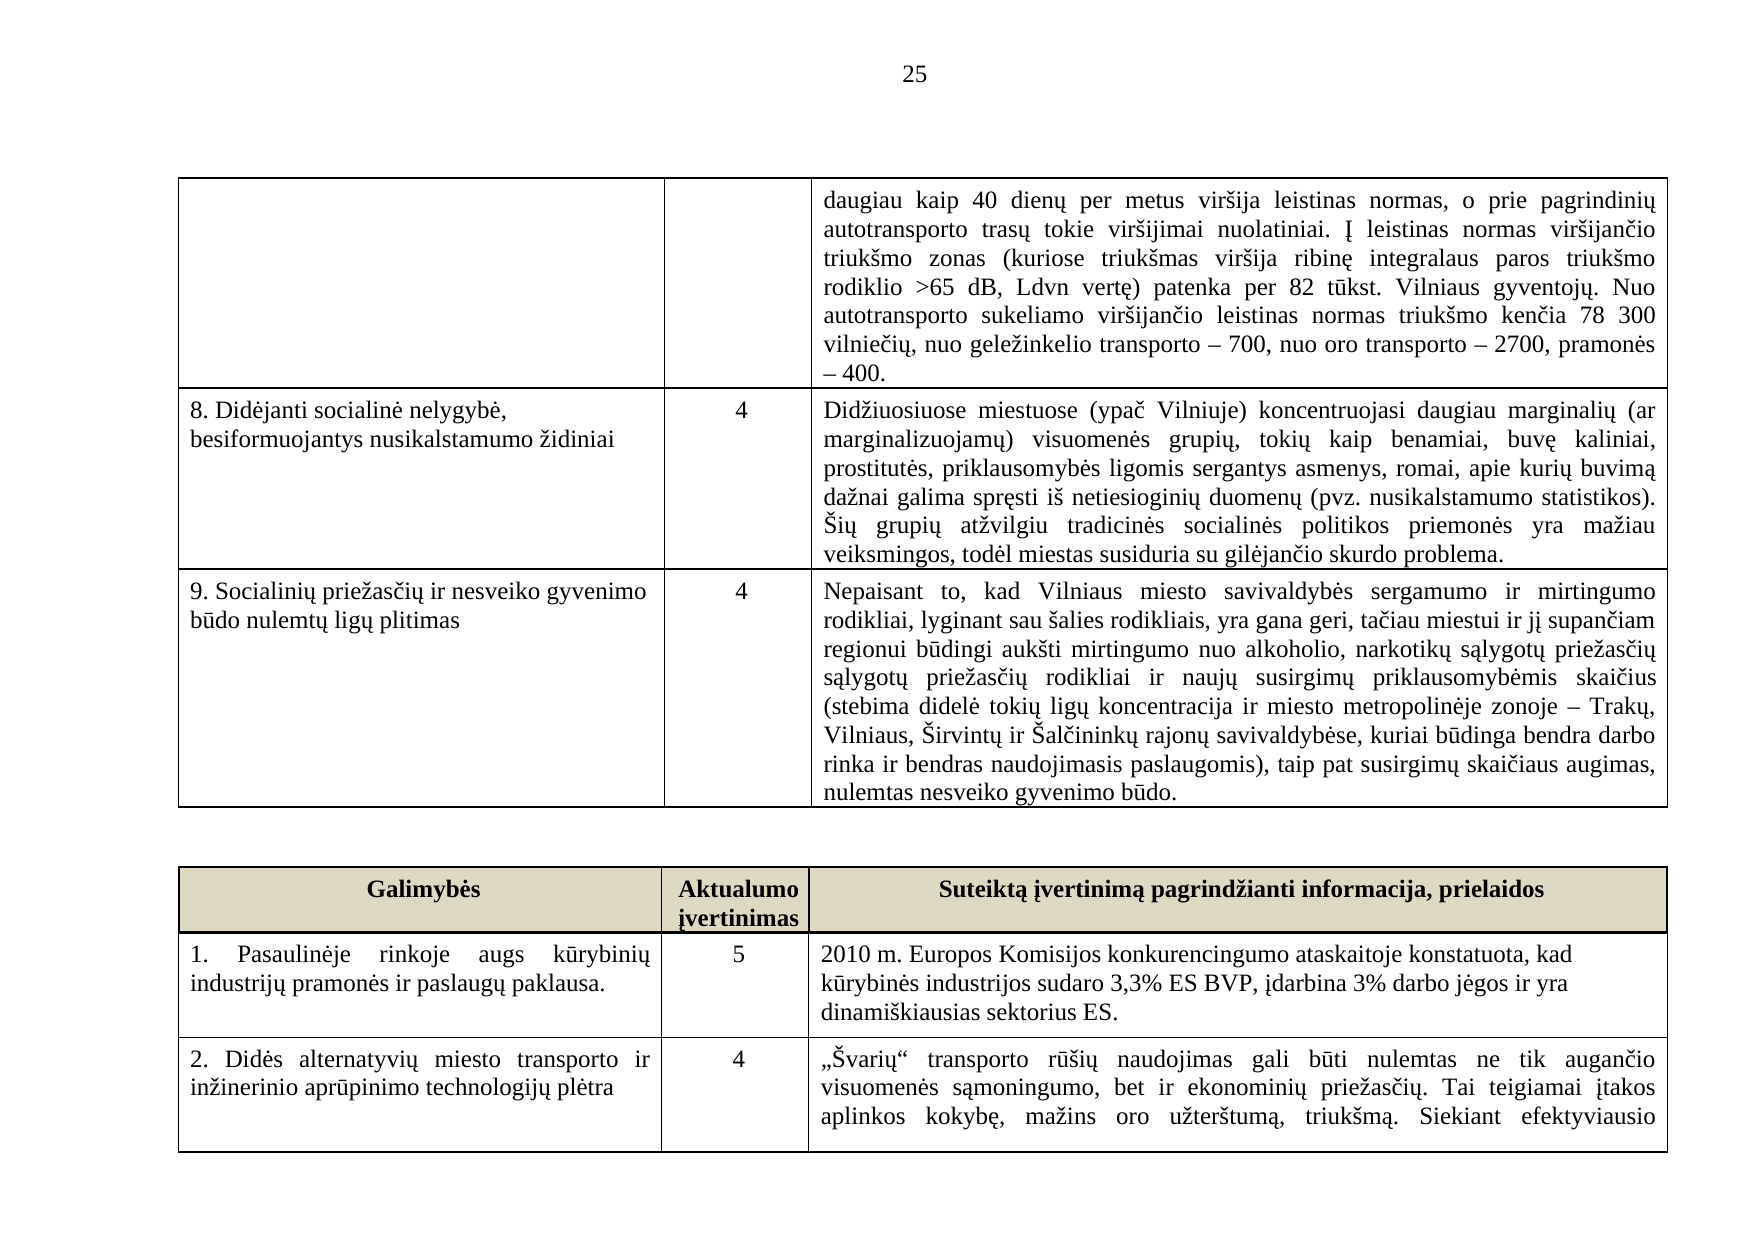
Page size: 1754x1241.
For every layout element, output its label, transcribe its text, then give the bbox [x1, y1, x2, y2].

table_cell 4 [665, 570, 811, 806]
table_cell „Švarių“ transporto rūšių naudojimas gali būti nulemtas ne tik augančio visuomenės sąmoningumo, bet ir ekonominių priežasčių. Tai teigiamai įtakos aplinkos kokybę, mažins oro užterštumą, triukšmą. Siekiant efektyviausio [809, 1038, 1667, 1151]
table_header Aktualumo įvertinimas [662, 868, 808, 931]
table_cell 2010 m. Europos Komisijos konkurencingumo ataskaitoje konstatuota, kad kūrybinės industrijos sudaro 3,3% ES BVP, įdarbina 3% darbo jėgos ir yra dinamiškiausias sektorius ES. [809, 934, 1667, 1037]
table_cell 2. Didės alternatyvių miesto transporto ir inžinerinio aprūpinimo technologijų plėtra [179, 1038, 661, 1151]
table_cell 1. Pasaulinėje rinkoje augs kūrybinių industrijų pramonės ir paslaugų paklausa. [179, 934, 661, 1037]
table_cell 8. Didėjanti socialinė nelygybė, besiformuojantys nusikalstamumo židiniai [179, 389, 664, 568]
table_cell 5 [662, 934, 808, 1037]
table_cell [179, 179, 664, 387]
table_cell [665, 179, 811, 387]
table_cell 4 [665, 389, 811, 568]
table_cell 9. Socialinių priežasčių ir nesveiko gyvenimo būdo nulemtų ligų plitimas [179, 570, 664, 806]
table_cell Didžiuosiuose miestuose (ypač Vilniuje) koncentruojasi daugiau marginalių (ar marginalizuojamų) visuomenės grupių, tokių kaip benamiai, buvę kaliniai, prostitutės, priklausomybės ligomis sergantys asmenys, romai, apie kurių buvimą dažnai galima spręsti iš netiesioginių duomenų (pvz. nusikalstamumo statistikos). Šių grupių atžvilgiu tradicinės socialinės politikos priemonės yra mažiau veiksmingos, todėl miestas susiduria su gilėjančio skurdo problema. [812, 389, 1667, 568]
table_header Suteiktą įvertinimą pagrindžianti informacija, prielaidos [810, 868, 1666, 931]
table_cell daugiau kaip 40 dienų per metus viršija leistinas normas, o prie pagrindinių autotransporto trasų tokie viršijimai nuolatiniai. Į leistinas normas viršijančio triukšmo zonas (kuriose triukšmas viršija ribinę integralaus paros triukšmo rodiklio >65 dB, Ldvn vertę) patenka per 82 tūkst. Vilniaus gyventojų. Nuo autotransporto sukeliamo viršijančio leistinas normas triukšmo kenčia 78 300 vilniečių, nuo geležinkelio transporto – 700, nuo oro transporto – 2700, pramonės – 400. [812, 179, 1667, 387]
table_cell 4 [662, 1038, 808, 1151]
table_header Galimybės [180, 868, 661, 931]
table_cell Nepaisant to, kad Vilniaus miesto savivaldybės sergamumo ir mirtingumo rodikliai, lyginant sau šalies rodikliais, yra gana geri, tačiau miestui ir jį supančiam regionui būdingi aukšti mirtingumo nuo alkoholio, narkotikų sąlygotų priežasčių sąlygotų priežasčių rodikliai ir naujų susirgimų priklausomybėmis skaičius (stebima didelė tokių ligų koncentracija ir miesto metropolinėje zonoje – Trakų, Vilniaus, Širvintų ir Šalčininkų rajonų savivaldybėse, kuriai būdinga bendra darbo rinka ir bendras naudojimasis paslaugomis), taip pat susirgimų skaičiaus augimas, nulemtas nesveiko gyvenimo būdo. [812, 570, 1667, 806]
